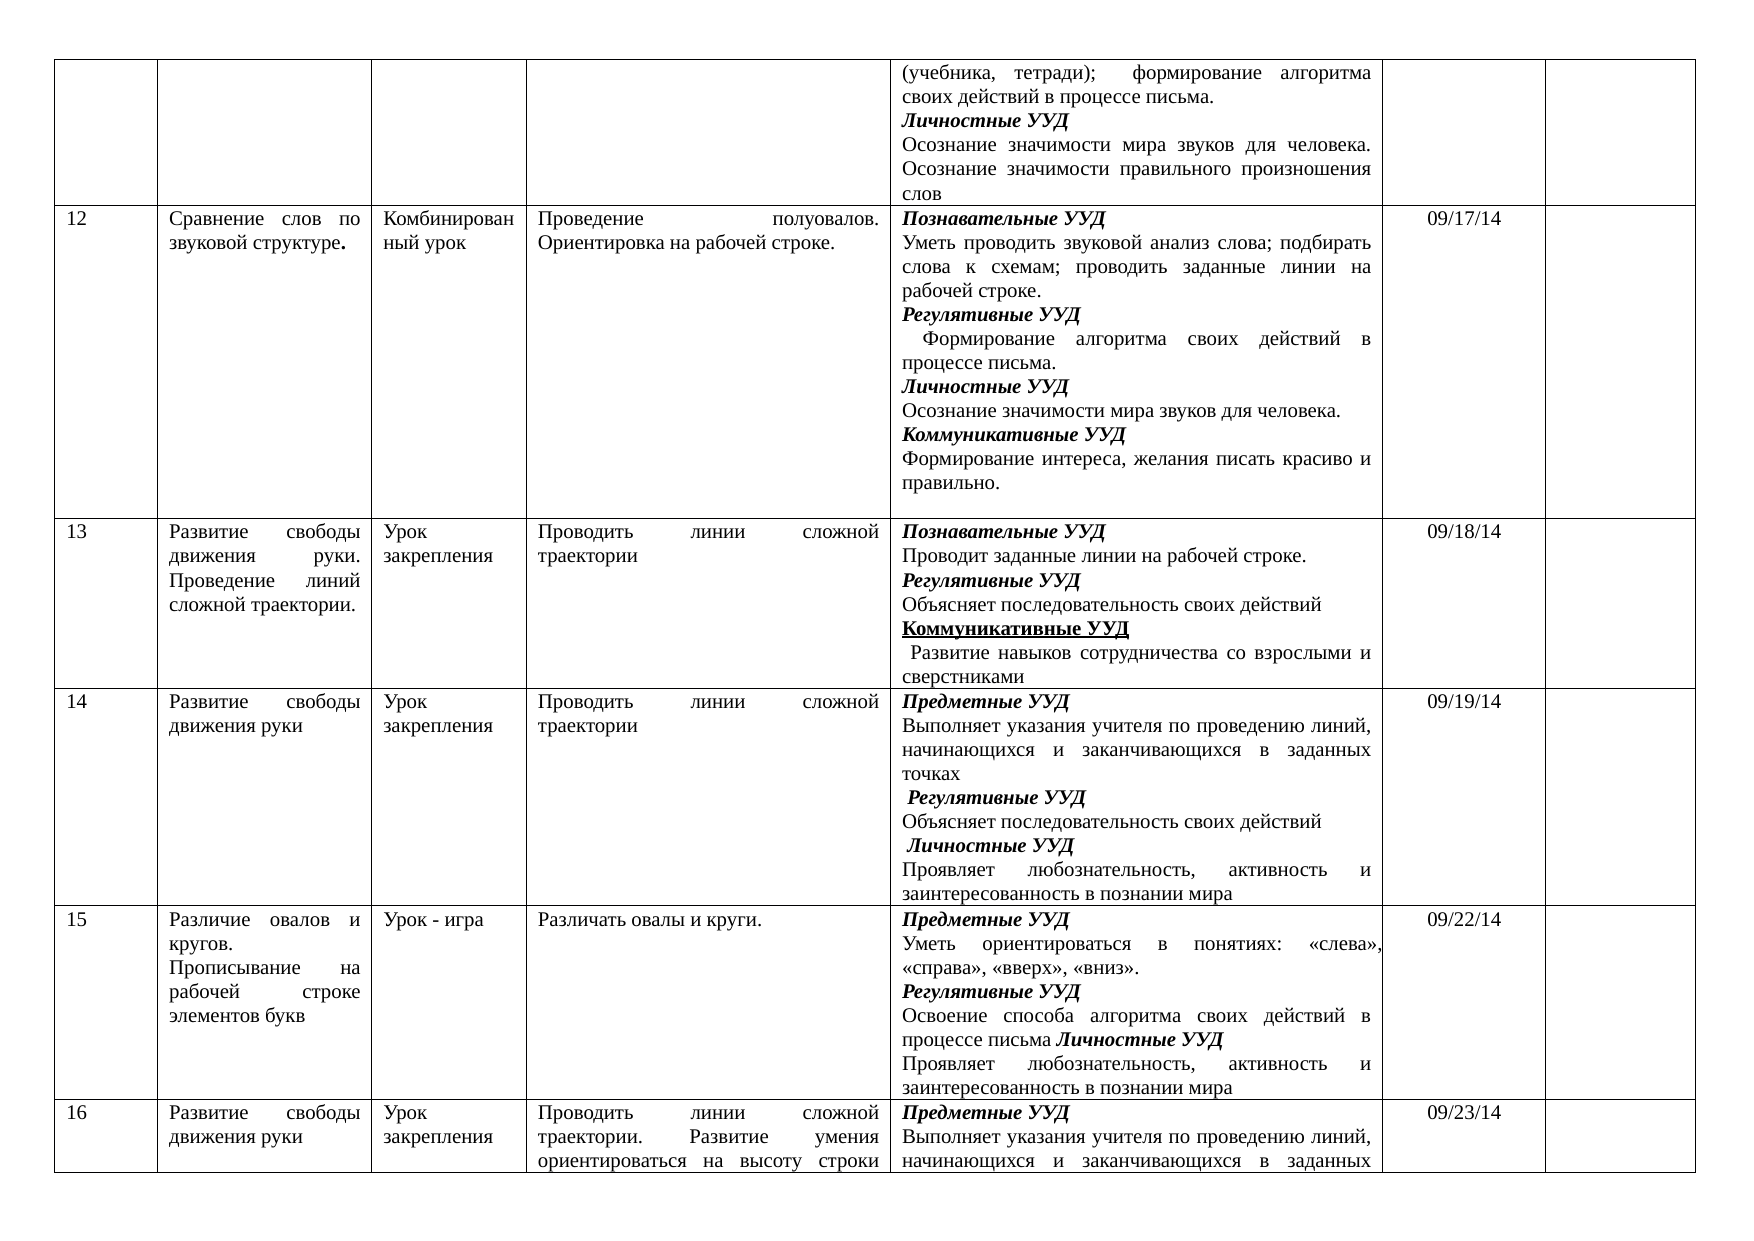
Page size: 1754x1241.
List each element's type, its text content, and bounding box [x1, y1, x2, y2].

table_cell (учебника, тетради); формирование алгоритма своих действий в процессе письма. Личностные УУД Осознание значимости мира звуков для человека. Осознание значимости правильного произношения слов [891, 60, 1382, 204]
table_cell Комбинированный урок [372, 206, 526, 518]
table_cell [527, 60, 890, 204]
table_cell Урок закрепления [372, 1100, 526, 1172]
table_cell Проводить линии сложной траектории [527, 689, 890, 905]
table_cell Развитие свободы движения руки [158, 1100, 371, 1172]
table_cell Урок закрепления [372, 689, 526, 905]
table_cell 16.09.14 [1383, 60, 1545, 204]
table_cell 22.09.14 [1383, 906, 1545, 1099]
table_cell [158, 60, 371, 204]
table_cell [1546, 519, 1695, 688]
table_cell 12 [55, 206, 157, 518]
table_cell 18.09.14 [1383, 519, 1545, 688]
table_cell Предметные УУД Выполняет указания учителя по проведению линий, начинающихся и заканчивающихся в заданных [891, 1100, 1382, 1172]
table_cell [55, 60, 157, 204]
table_cell 13 [55, 519, 157, 688]
table_cell [1546, 206, 1695, 518]
table_cell Познавательные УУД Проводит заданные линии на рабочей строке. Регулятивные УУД Объясняет последовательность своих действий Коммуникативные УУД Развитие навыков сотрудничества со взрослыми и сверстниками [891, 519, 1382, 688]
table_cell Сравнение слов по звуковой структуре. [158, 206, 371, 518]
table_cell 16 [55, 1100, 157, 1172]
table_cell [1546, 906, 1695, 1099]
table_cell [1546, 1100, 1695, 1172]
table_cell Познавательные УУД Уметь проводить звуковой анализ слова; подбирать слова к схемам; проводить заданные линии на рабочей строке. Регулятивные УУД Формирование алгоритма своих действий в процессе письма. Личностные УУД Осознание значимости мира звуков для человека. Коммуникативные УУД Формирование интереса, желания писать красиво и правильно. [891, 206, 1382, 518]
table_cell Проводить линии сложной траектории [527, 519, 890, 688]
table_cell 14 [55, 689, 157, 905]
table_cell Предметные УУД Уметь ориентироваться в понятиях: «слева», «справа», «вверх», «вниз». Регулятивные УУД Освоение способа алгоритма своих действий в процессе письма Личностные УУД Проявляет любознательность, активность и заинтересованность в познании мира [891, 906, 1382, 1099]
table_cell Проводить линии сложной траектории. Развитие умения ориентироваться на высоту строки [527, 1100, 890, 1172]
table_cell [1546, 689, 1695, 905]
table_cell Развитие свободы движения руки. Проведение линий сложной траектории. [158, 519, 371, 688]
table_cell Различать овалы и круги. [527, 906, 890, 1099]
table_cell 15 [55, 906, 157, 1099]
table_cell 19.09.14 [1383, 689, 1545, 905]
table_cell [372, 60, 526, 204]
table_cell Предметные УУД Выполняет указания учителя по проведению линий, начинающихся и заканчивающихся в заданных точках Регулятивные УУД Объясняет последовательность своих действий Личностные УУД Проявляет любознательность, активность и заинтересованность в познании мира [891, 689, 1382, 905]
table_cell Урок закрепления [372, 519, 526, 688]
table_cell 17.09.14 [1383, 206, 1545, 518]
table_cell [1546, 60, 1695, 204]
table_cell 23.09.14 [1383, 1100, 1545, 1172]
table_cell Различие овалов и кругов. Прописывание на рабочей строке элементов букв [158, 906, 371, 1099]
table_cell Проведение полуовалов. Ориентировка на рабочей строке. [527, 206, 890, 518]
table_cell Развитие свободы движения руки [158, 689, 371, 905]
table_cell Урок - игра [372, 906, 526, 1099]
